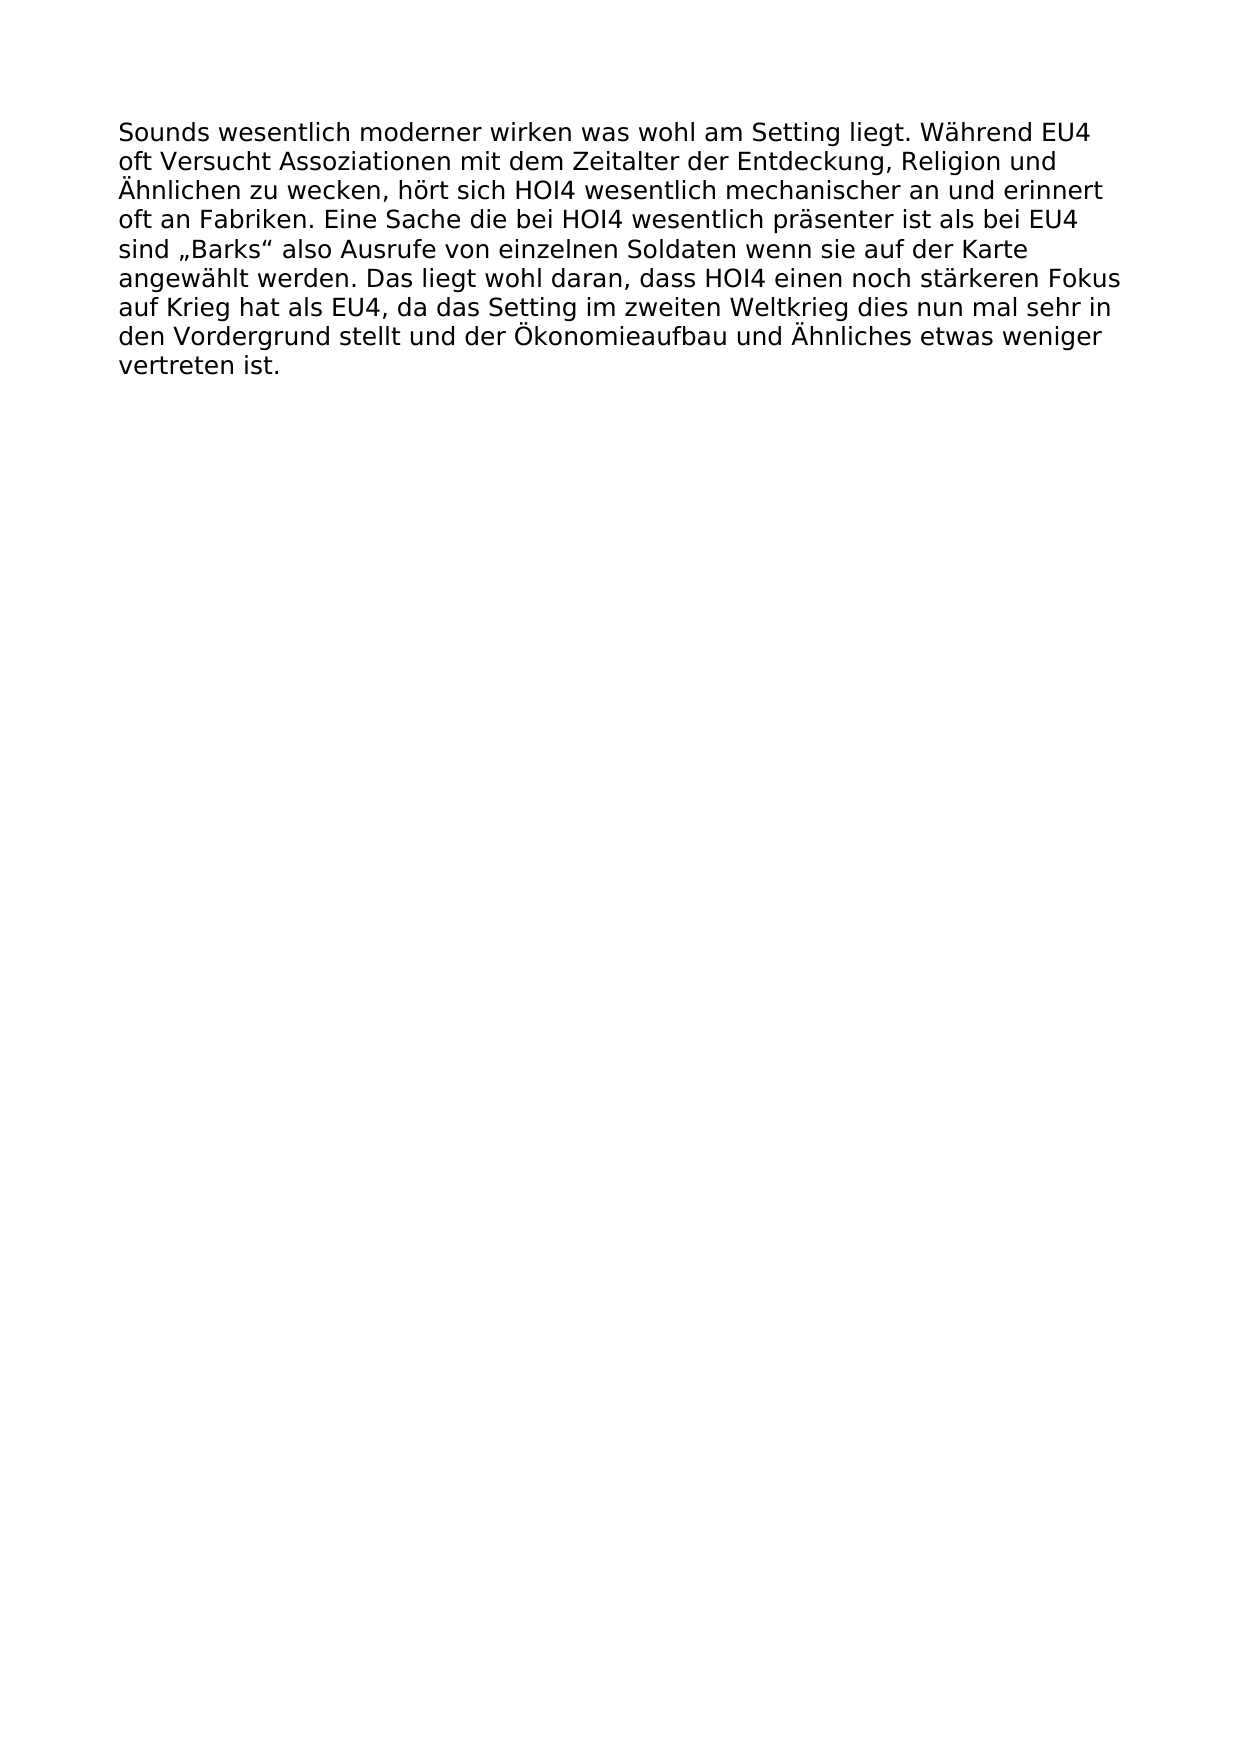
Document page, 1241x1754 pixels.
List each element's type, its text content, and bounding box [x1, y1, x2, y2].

text Sounds wesentlich moderner wirken was wohl am Setting liegt. Während EU4 oft Versucht Assoziationen mit dem Zeitalter der Entdeckung, Religion und Ähnlichen zu wecken, hört sich HOI4 wesentlich mechanischer an und erinnert oft an Fabriken. Eine Sache die bei HOI4 wesentlich präsenter ist als bei EU4 sind „Barks“ also Ausrufe von einzelnen Soldaten wenn sie auf der Karte angewählt werden. Das liegt wohl daran, dass HOI4 einen noch stärkeren Fokus auf Krieg hat als EU4, da das Setting im zweiten Weltkrieg dies nun mal sehr in den Vordergrund stellt und der Ökonomieaufbau und Ähnliches etwas weniger vertreten ist. [118, 118, 1122, 381]
